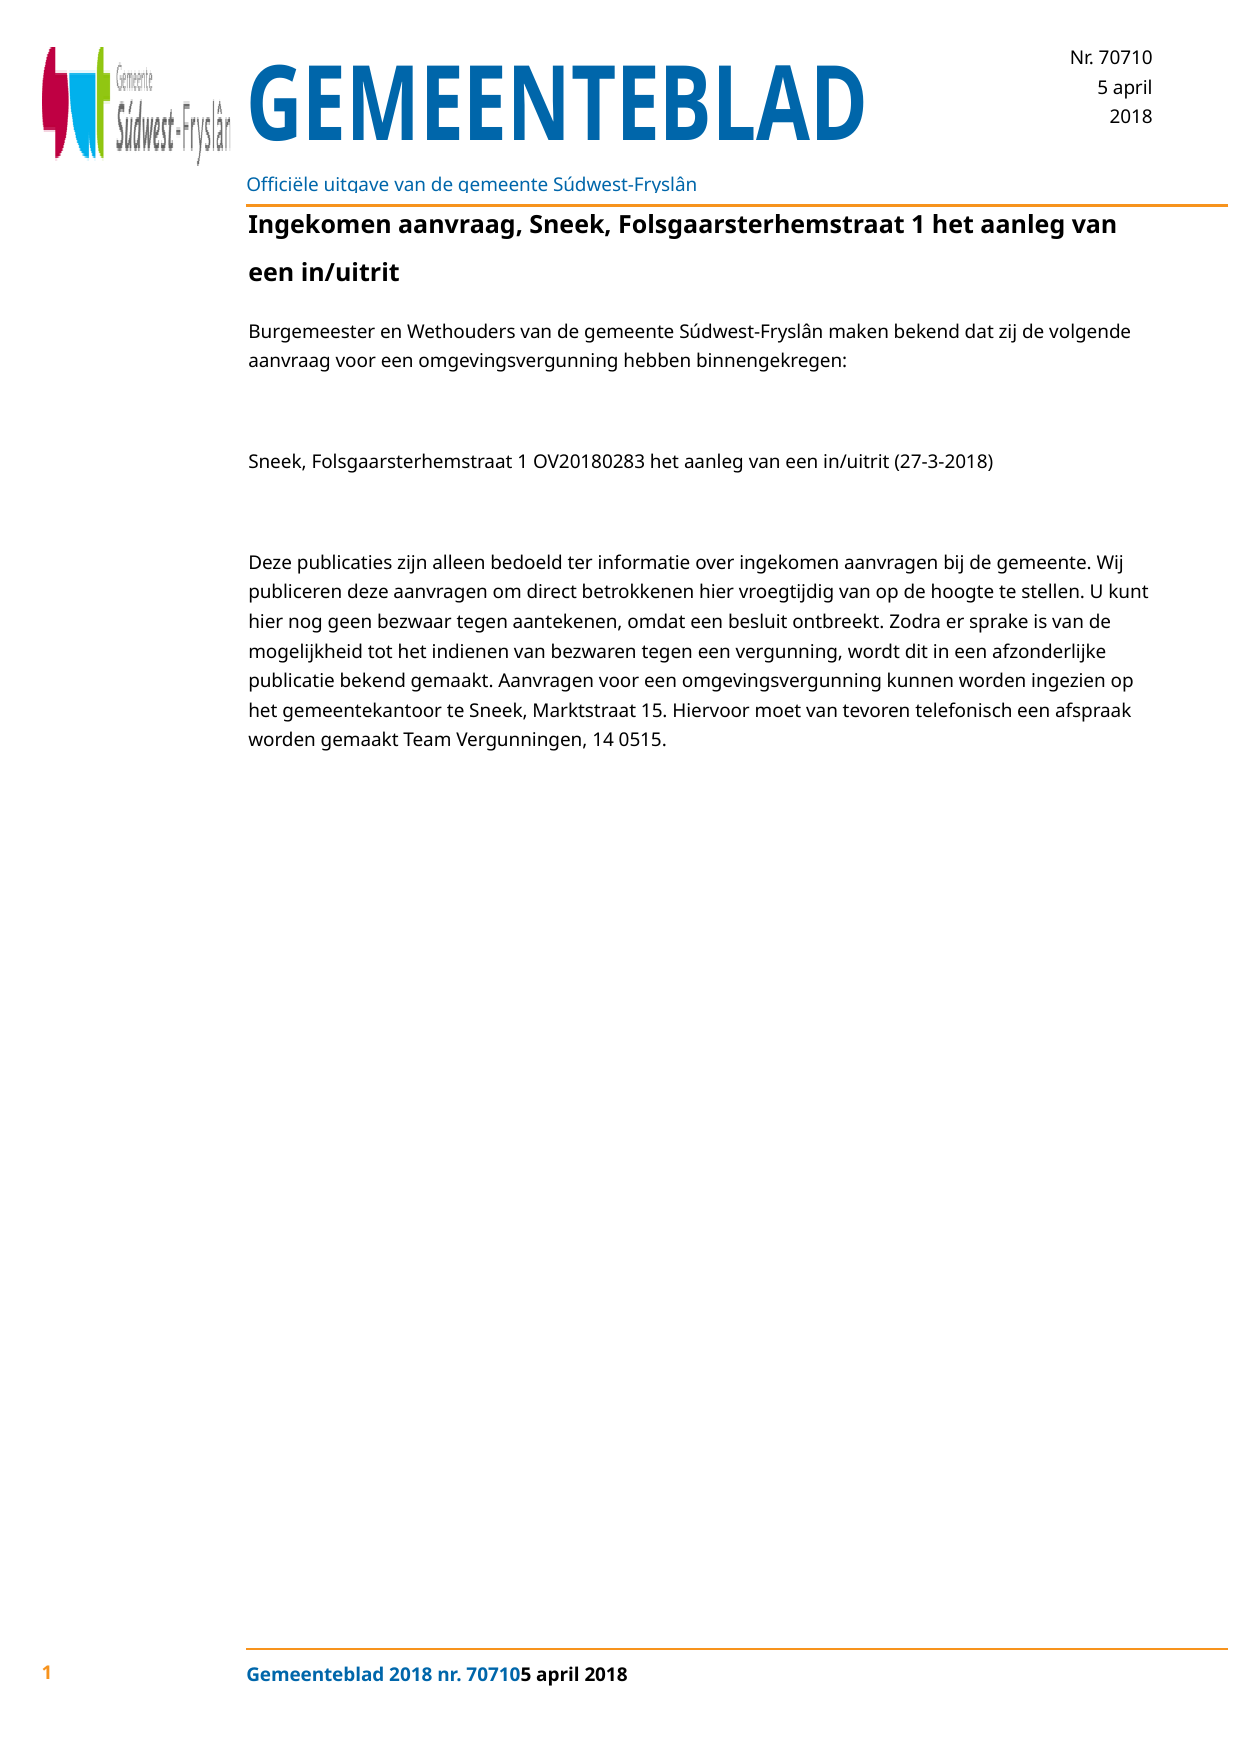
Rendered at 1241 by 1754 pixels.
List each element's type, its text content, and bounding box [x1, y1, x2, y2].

text Burgemeester en Wethouders van de gemeente Súdwest-Fryslân maken bekend dat zij de volgende aanvraag voor een omgevingsvergunning hebben binnengekregen: [248, 318, 1152, 373]
text Deze publicaties zijn alleen bedoeld ter informatie over ingekomen aanvragen bij de gemeente. Wij publiceren deze aanvragen om direct betrokkenen hier vroegtijdig van op de hoogte te stellen. U kunt hier nog geen bezwaar tegen aantekenen, omdat een besluit ontbreekt. Zodra er sprake is van de mogelijkheid tot het indienen van bezwaren tegen een vergunning, wordt dit in een afzonderlijke publicatie bekend gemaakt. Aanvragen voor een omgevingsvergunning kunnen worden ingezien op het gemeentekantoor te Sneek, Marktstraat 15. Hiervoor moet van tevoren telefonisch een afspraak worden gemaakt Team Vergunningen, 14 0515. [248, 549, 1152, 752]
text Sneek, Folsgaarsterhemstraat 1 OV20180283 het aanleg van een in/uitrit (27-3-2018) [248, 448, 1152, 474]
text Ingekomen aanvraag, Sneek, Folsgaarsterhemstraat 1 het aanleg van een in/uitrit [248, 207, 1152, 288]
picture [41, 47, 231, 172]
